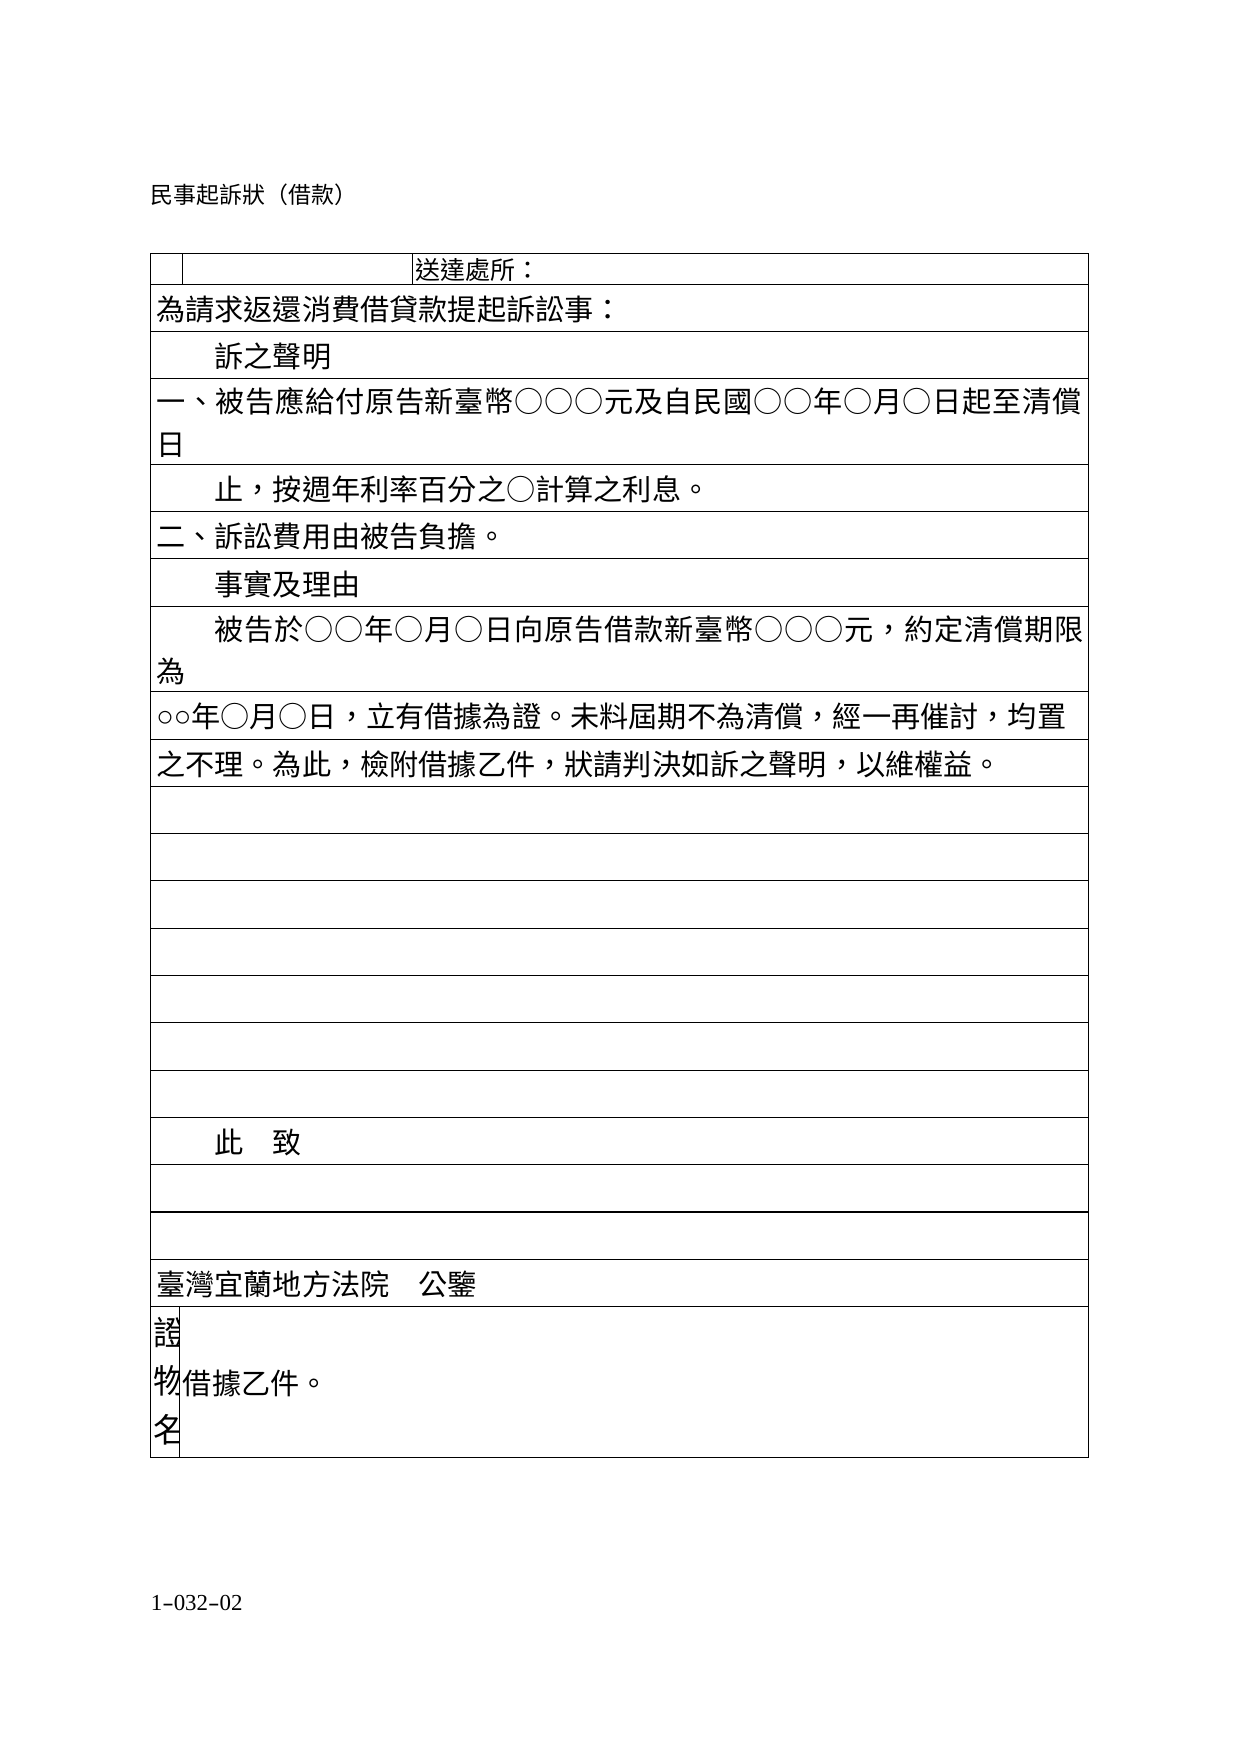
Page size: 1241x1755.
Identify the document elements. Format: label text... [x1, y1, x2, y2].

table_cell 借據乙件。 [180, 1307, 1088, 1457]
table_cell [183, 254, 412, 283]
table_cell 被告於○○年○月○日向原告借款新臺幣○○○元，約定清償期限為 [151, 607, 1088, 691]
table_cell [151, 1165, 1088, 1211]
table_cell 止，按週年利率百分之○計算之利息。 [151, 465, 1088, 511]
table_cell [151, 1213, 1088, 1259]
table_cell 事實及理由 [151, 559, 1088, 606]
table_cell 臺灣宜蘭地方法院 公鑒 [151, 1260, 1088, 1306]
table_cell ○○年○月○日，立有借據為證。未料屆期不為清償，經一再催討，均置 [151, 692, 1088, 738]
table_cell 送達處所： [413, 254, 1088, 283]
table_cell 二、訴訟費用由被告負擔。 [151, 512, 1088, 558]
table_cell 訴之聲明 [151, 332, 1088, 378]
table_cell [151, 834, 1088, 880]
table_cell [151, 254, 182, 283]
table_cell [151, 787, 1088, 833]
table_cell [151, 881, 1088, 928]
table_cell 一、被告應給付原告新臺幣○○○元及自民國○○年○月○日起至清償日 [151, 379, 1088, 464]
table_cell [151, 976, 1088, 1022]
table_cell 此 致 [151, 1118, 1088, 1164]
table_cell [151, 1023, 1088, 1069]
table_cell [151, 929, 1088, 975]
table_cell 為請求返還消費借貸款提起訴訟事： [151, 285, 1088, 331]
table_cell 之不理。為此，檢附借據乙件，狀請判決如訴之聲明，以維權益。 [151, 740, 1088, 786]
table_cell 證物名稱 及件數 [151, 1307, 179, 1457]
table_cell [151, 1071, 1088, 1117]
